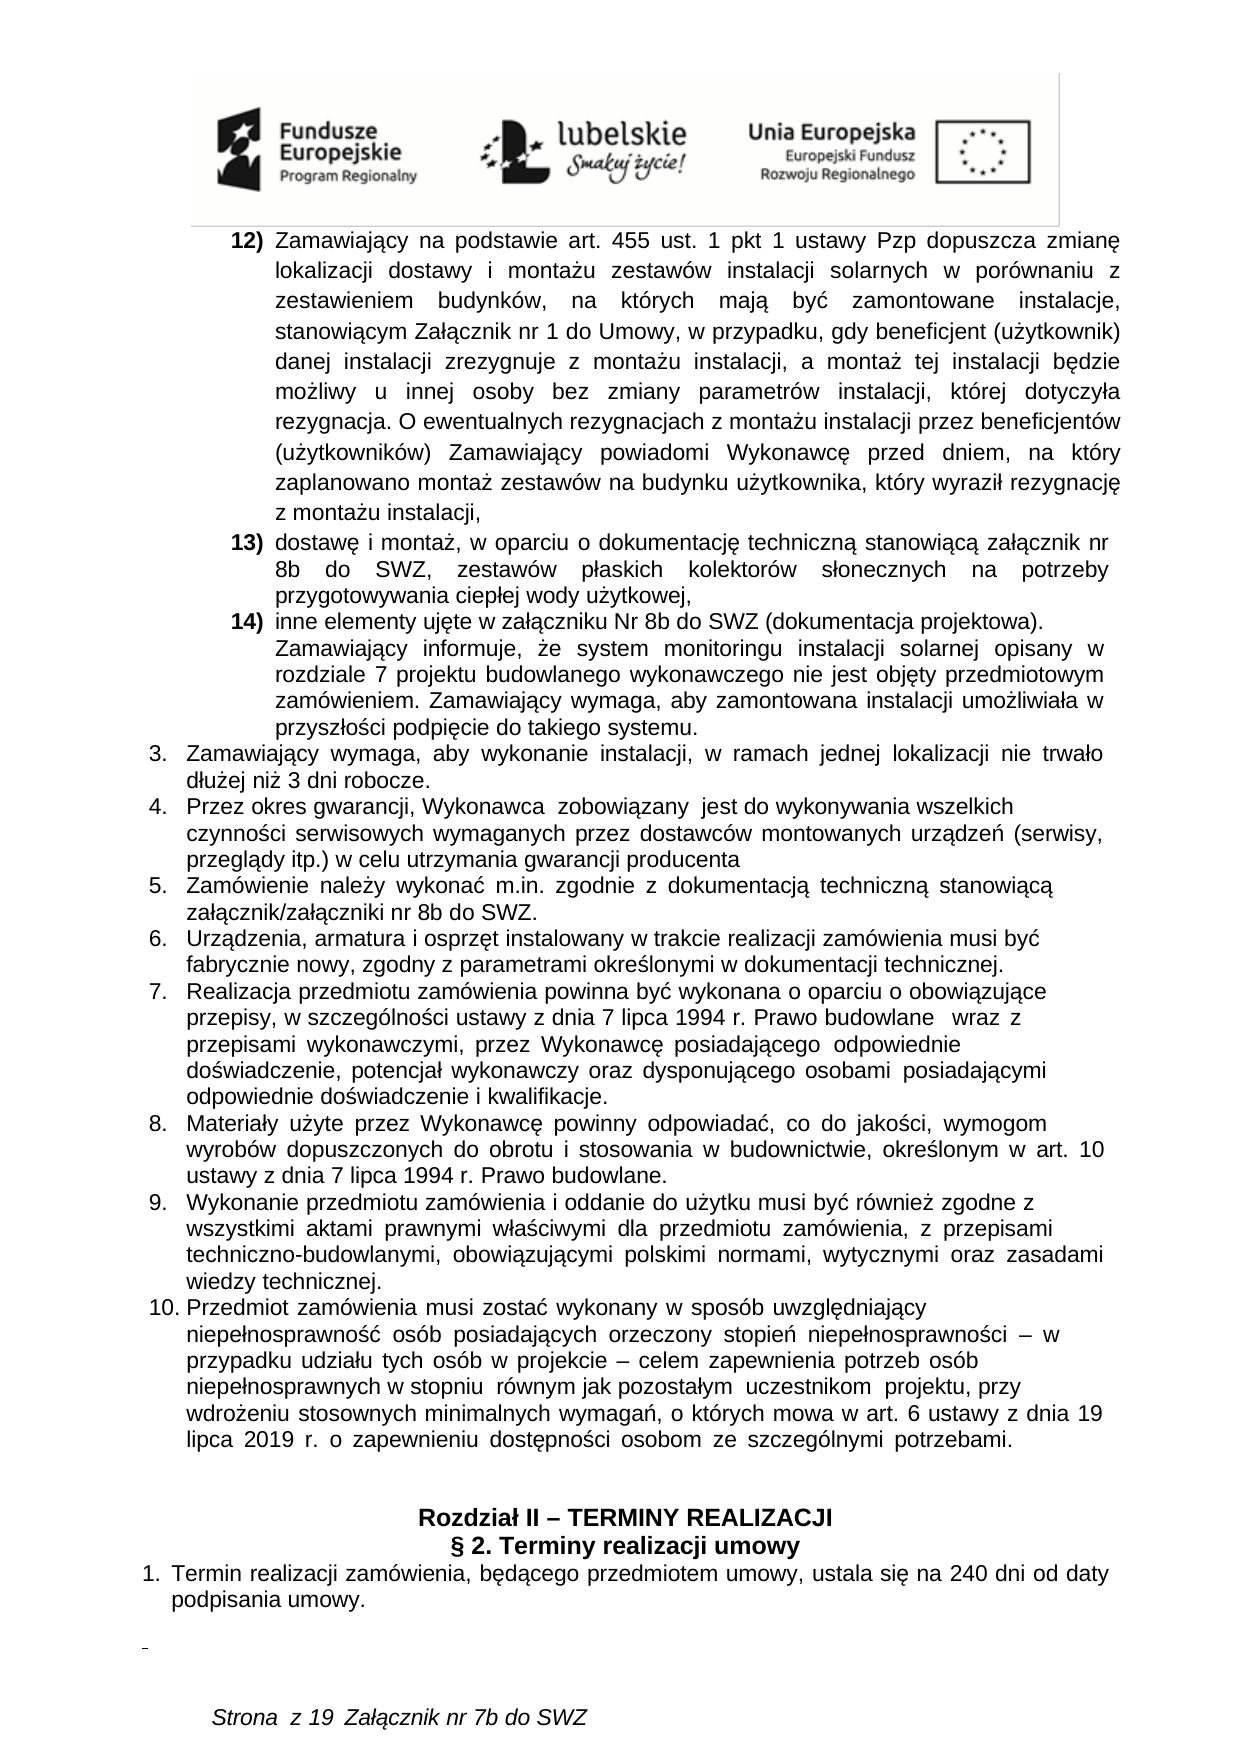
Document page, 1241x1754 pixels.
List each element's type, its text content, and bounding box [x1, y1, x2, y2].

list Przez okres gwarancji, Wykonawca zobowiązany jest do wykonywania wszelkich czynności serwisowych wymaganych przez dostawców montowanych urządzeń (serwisy, przeglądy itp.) w celu utrzymania gwarancji producenta [149, 793, 1109, 872]
list Urządzenia, armatura i osprzęt instalowany w trakcie realizacji zamówienia musi być fabrycznie nowy, zgodny z parametrami określonymi w dokumentacji technicznej. [149, 925, 1109, 978]
list Zamawiający wymaga, aby wykonanie instalacji, w ramach jednej lokalizacji nie trwało dłużej niż 3 dni robocze. [149, 740, 1109, 793]
text § 2. Terminy realizacji umowy [380, 1531, 870, 1560]
list dostawę i montaż, w oparciu o dokumentację techniczną stanowiącą załącznik nr 8b do SWZ, zestawów płaskich kolektorów słonecznych na potrzeby przygotowywania ciepłej wody użytkowej, [231, 529, 1109, 608]
list Zamawiający na podstawie art. 455 ust. 1 pkt 1 ustawy Pzp dopuszcza zmianę lokalizacji dostawy i montażu zestawów instalacji solarnych w porównaniu z zestawieniem budynków, na których mają być zamontowane instalacje, stanowiącym Załącznik nr 1 do Umowy, w przypadku, gdy beneficjent (użytkownik) danej instalacji zrezygnuje z montażu instalacji, a montaż tej instalacji będzie możliwy u innej osoby bez zmiany parametrów instalacji, której dotyczyła rezygnacja. O ewentualnych rezygnacjach z montażu instalacji przez beneficjentów (użytkowników) Zamawiający powiadomi Wykonawcę przed dniem, na który zaplanowano montaż zestawów na budynku użytkownika, który wyraził rezygnację z montażu instalacji, [231, 227, 1121, 525]
list Przedmiot zamówienia musi zostać wykonany w sposób uwzględniający niepełnosprawność osób posiadających orzeczony stopień niepełnosprawności – w przypadku udziału tych osób w projekcie – celem zapewnienia potrzeb osób niepełnosprawnych w stopniu równym jak pozostałym uczestnikom projektu, przy wdrożeniu stosownych minimalnych wymagań, o których mowa w art. 6 ustawy z dnia 19 lipca 2019 r. o zapewnieniu dostępności osobom ze szczególnymi potrzebami. [149, 1294, 1109, 1452]
list Termin realizacji zamówienia, będącego przedmiotem umowy, ustala się na 240 dni od daty podpisania umowy. [142, 1560, 1109, 1613]
list Wykonanie przedmiotu zamówienia i oddanie do użytku musi być również zgodne z wszystkimi aktami prawnymi właściwymi dla przedmiotu zamówienia, z przepisami techniczno-budowlanymi, obowiązującymi polskimi normami, wytycznymi oraz zasadami wiedzy technicznej. [149, 1189, 1109, 1294]
list inne elementy ujęte w załączniku Nr 8b do SWZ (dokumentacja projektowa). Zamawiający informuje, że system monitoringu instalacji solarnej opisany w rozdziale 7 projektu budowlanego wykonawczego nie jest objęty przedmiotowym zamówieniem. Zamawiający wymaga, aby zamontowana instalacji umożliwiała w przyszłości podpięcie do takiego systemu. [231, 608, 1109, 740]
subtitle Rozdział II – TERMINY REALIZACJI [214, 1502, 1036, 1531]
list Realizacja przedmiotu zamówienia powinna być wykonana o oparciu o obowiązujące przepisy, w szczególności ustawy z dnia 7 lipca 1994 r. Prawo budowlane wraz z przepisami wykonawczymi, przez Wykonawcę posiadającego odpowiednie doświadczenie, potencjał wykonawczy oraz dysponującego osobami posiadającymi odpowiednie doświadczenie i kwalifikacje. [149, 978, 1109, 1109]
list Zamówienie należy wykonać m.in. zgodnie z dokumentacją techniczną stanowiącą załącznik/załączniki nr 8b do SWZ. [149, 872, 1109, 925]
list Materiały użyte przez Wykonawcę powinny odpowiadać, co do jakości, wymogom wyrobów dopuszczonych do obrotu i stosowania w budownictwie, określonym w art. 10 ustawy z dnia 7 lipca 1994 r. Prawo budowlane. [149, 1109, 1109, 1189]
picture [191, 73, 1061, 228]
